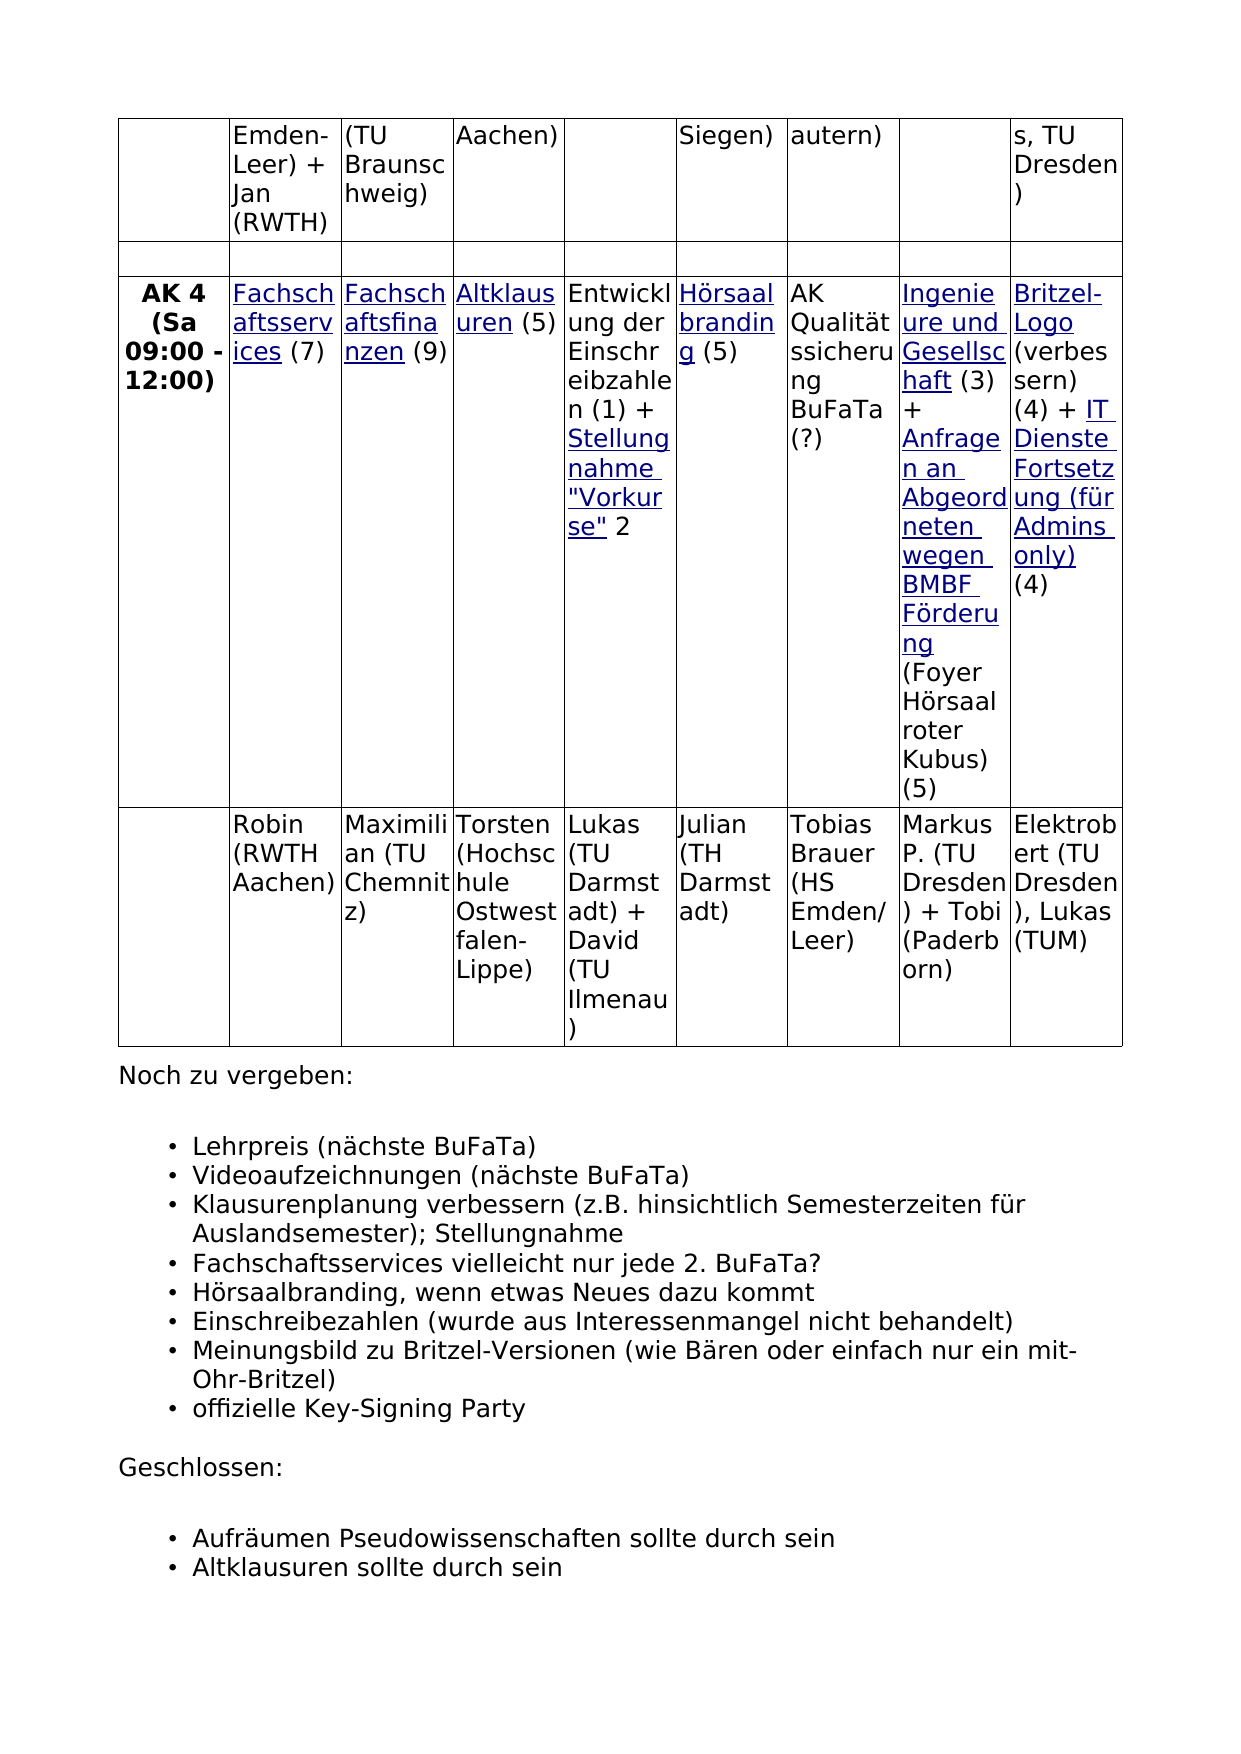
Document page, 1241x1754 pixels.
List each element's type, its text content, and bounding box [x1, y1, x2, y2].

table_cell [342, 242, 453, 276]
list Meinungsbild zu Britzel-Versionen (wie Bären oder einfach nur ein mit-Ohr-Britzel) [177, 1336, 1122, 1394]
table_cell Julian (TH Darmstadt) [677, 808, 787, 1046]
table_cell AK 4 (Sa 09:00 - 12:00) [119, 277, 229, 807]
table_cell Elektrobert (TU Dresden), Lukas (TUM) [1011, 808, 1122, 1046]
table_cell s, TU Dresden) [1011, 119, 1122, 241]
list Klausurenplanung verbessern (z.B. hinsichtlich Semesterzeiten für Auslandsemester); Stellungnahme [177, 1190, 1122, 1249]
text Noch zu vergeben: [118, 1061, 1122, 1090]
table_cell Markus P. (TU Dresden) + Tobi (Paderborn) [900, 808, 1010, 1046]
table_cell [454, 242, 564, 276]
table_cell Hörsaalbranding (5) [677, 277, 787, 807]
table_cell Fachschaftsfinanzen (9) [342, 277, 453, 807]
table_cell [119, 119, 229, 241]
table_cell Lukas (TU Darmstadt) + David (TU Ilmenau) [565, 808, 676, 1046]
table_cell Altklausuren (5) [454, 277, 564, 807]
table_cell [119, 242, 229, 276]
table_cell Torsten (Hochschule Ostwestfalen-Lippe) [454, 808, 564, 1046]
list Altklausuren sollte durch sein [177, 1553, 1122, 1583]
table_cell AK Qualitätssicherung BuFaTa (?) [788, 277, 899, 807]
list Videoaufzeichnungen (nächste BuFaTa) [177, 1161, 1122, 1190]
table_cell Entwicklung der Einschreibzahlen (1) + Stellungnahme "Vorkurse" 2 [565, 277, 676, 807]
table_cell [565, 242, 676, 276]
list Hörsaalbranding, wenn etwas Neues dazu kommt [177, 1278, 1122, 1307]
list Aufräumen Pseudowissenschaften sollte durch sein [177, 1524, 1122, 1553]
table_cell Ingenieure und Gesellschaft (3) + Anfragen an Abgeordneten wegen BMBF Förderung (Foyer Hörsaal roter Kubus) (5) [900, 277, 1010, 807]
table_cell Tobias Brauer (HS Emden/Leer) [788, 808, 899, 1046]
table_cell [230, 242, 341, 276]
table_cell [900, 119, 1010, 241]
table_cell [900, 242, 1010, 276]
table_cell [1011, 242, 1122, 276]
table_cell Emden-Leer) + Jan (RWTH) [230, 119, 341, 241]
table_cell Fachschaftsservices (7) [230, 277, 341, 807]
table_cell autern) [788, 119, 899, 241]
list Einschreibezahlen (wurde aus Interessenmangel nicht behandelt) [177, 1307, 1122, 1336]
list offizielle Key-Signing Party [177, 1394, 1122, 1424]
text Geschlossen: [118, 1453, 1122, 1482]
table_cell [565, 119, 676, 241]
table_cell [788, 242, 899, 276]
list Lehrpreis (nächste BuFaTa) [177, 1132, 1122, 1161]
table_cell Maximilian (TU Chemnitz) [342, 808, 453, 1046]
table_cell Robin (RWTH Aachen) [230, 808, 341, 1046]
table_cell Aachen) [454, 119, 564, 241]
table_cell Britzel-Logo (verbessern) (4) + IT Dienste Fortsetzung (für Admins only) (4) [1011, 277, 1122, 807]
list Fachschaftsservices vielleicht nur jede 2. BuFaTa? [177, 1249, 1122, 1278]
table_cell Siegen) [677, 119, 787, 241]
table_cell [677, 242, 787, 276]
table_cell (TU Braunschweig) [342, 119, 453, 241]
table_cell [119, 808, 229, 1046]
